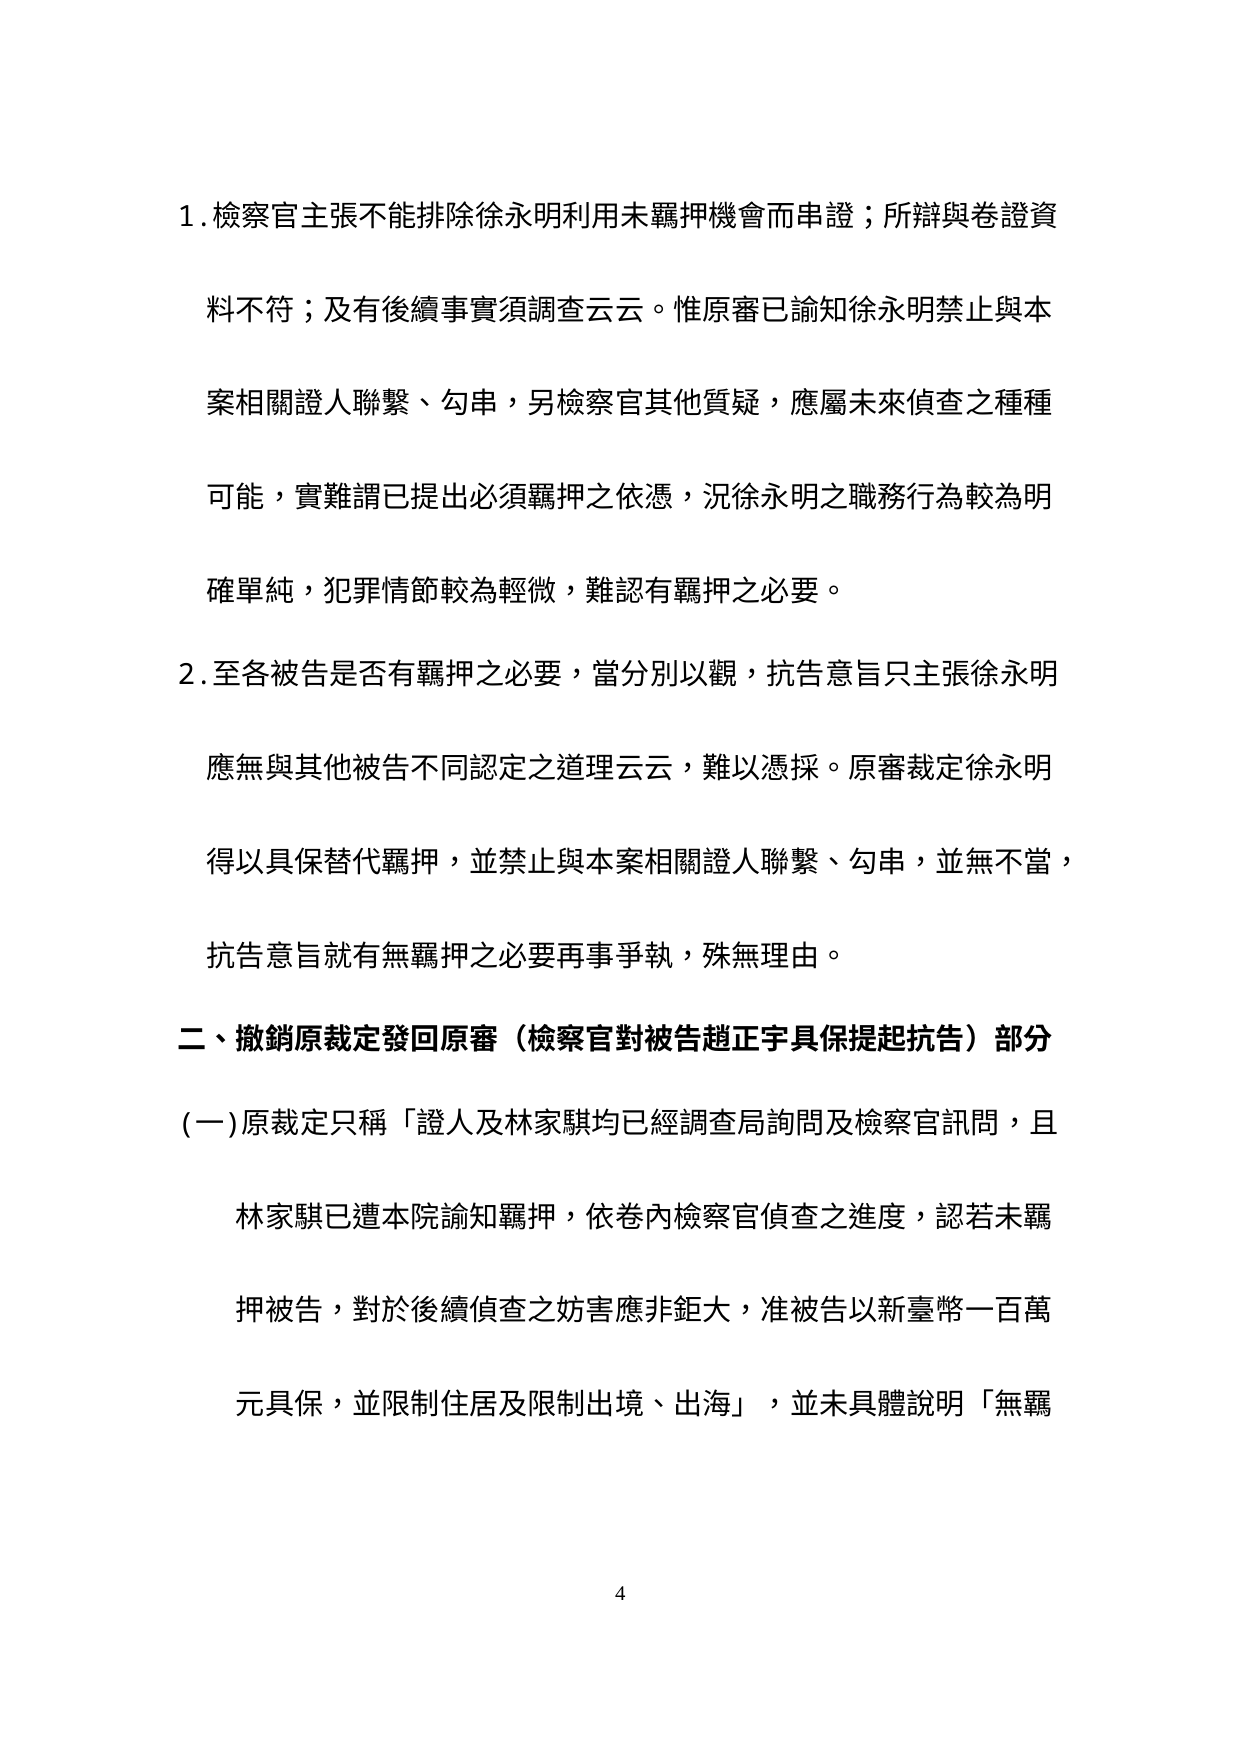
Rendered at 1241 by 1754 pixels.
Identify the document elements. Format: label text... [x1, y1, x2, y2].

text 二、撤銷原裁定發回原審（檢察官對被告趙正宇具保提起抗告）部分 [177, 995, 1063, 1058]
text (一)原裁定只稱「證人及林家騏均已經調查局詢問及檢察官訊問，且林家騏已遭本院諭知羈押，依卷內檢察官偵查之進度，認若未羈押被告，對於後續偵查之妨害應非鉅大，准被告以新臺幣一百萬元具保，並限制住居及限制出境、出海」，並未具體說明「無羈 [177, 1079, 1063, 1423]
subtitle 2.至各被告是否有羈押之必要，當分別以觀，抗告意旨只主張徐永明應無與其他被告不同認定之道理云云，難以憑採。原審裁定徐永明得以具保替代羈押，並禁止與本案相關證人聯繫、勾串，並無不當，抗告意旨就有無羈押之必要再事爭執，殊無理由。 [177, 630, 1063, 974]
subtitle 1.檢察官主張不能排除徐永明利用未羈押機會而串證；所辯與卷證資料不符；及有後續事實須調查云云。惟原審已諭知徐永明禁止與本案相關證人聯繫、勾串，另檢察官其他質疑，應屬未來偵查之種種可能，實難謂已提出必須羈押之依憑，況徐永明之職務行為較為明確單純，犯罪情節較為輕微，難認有羈押之必要。 [177, 172, 1063, 609]
